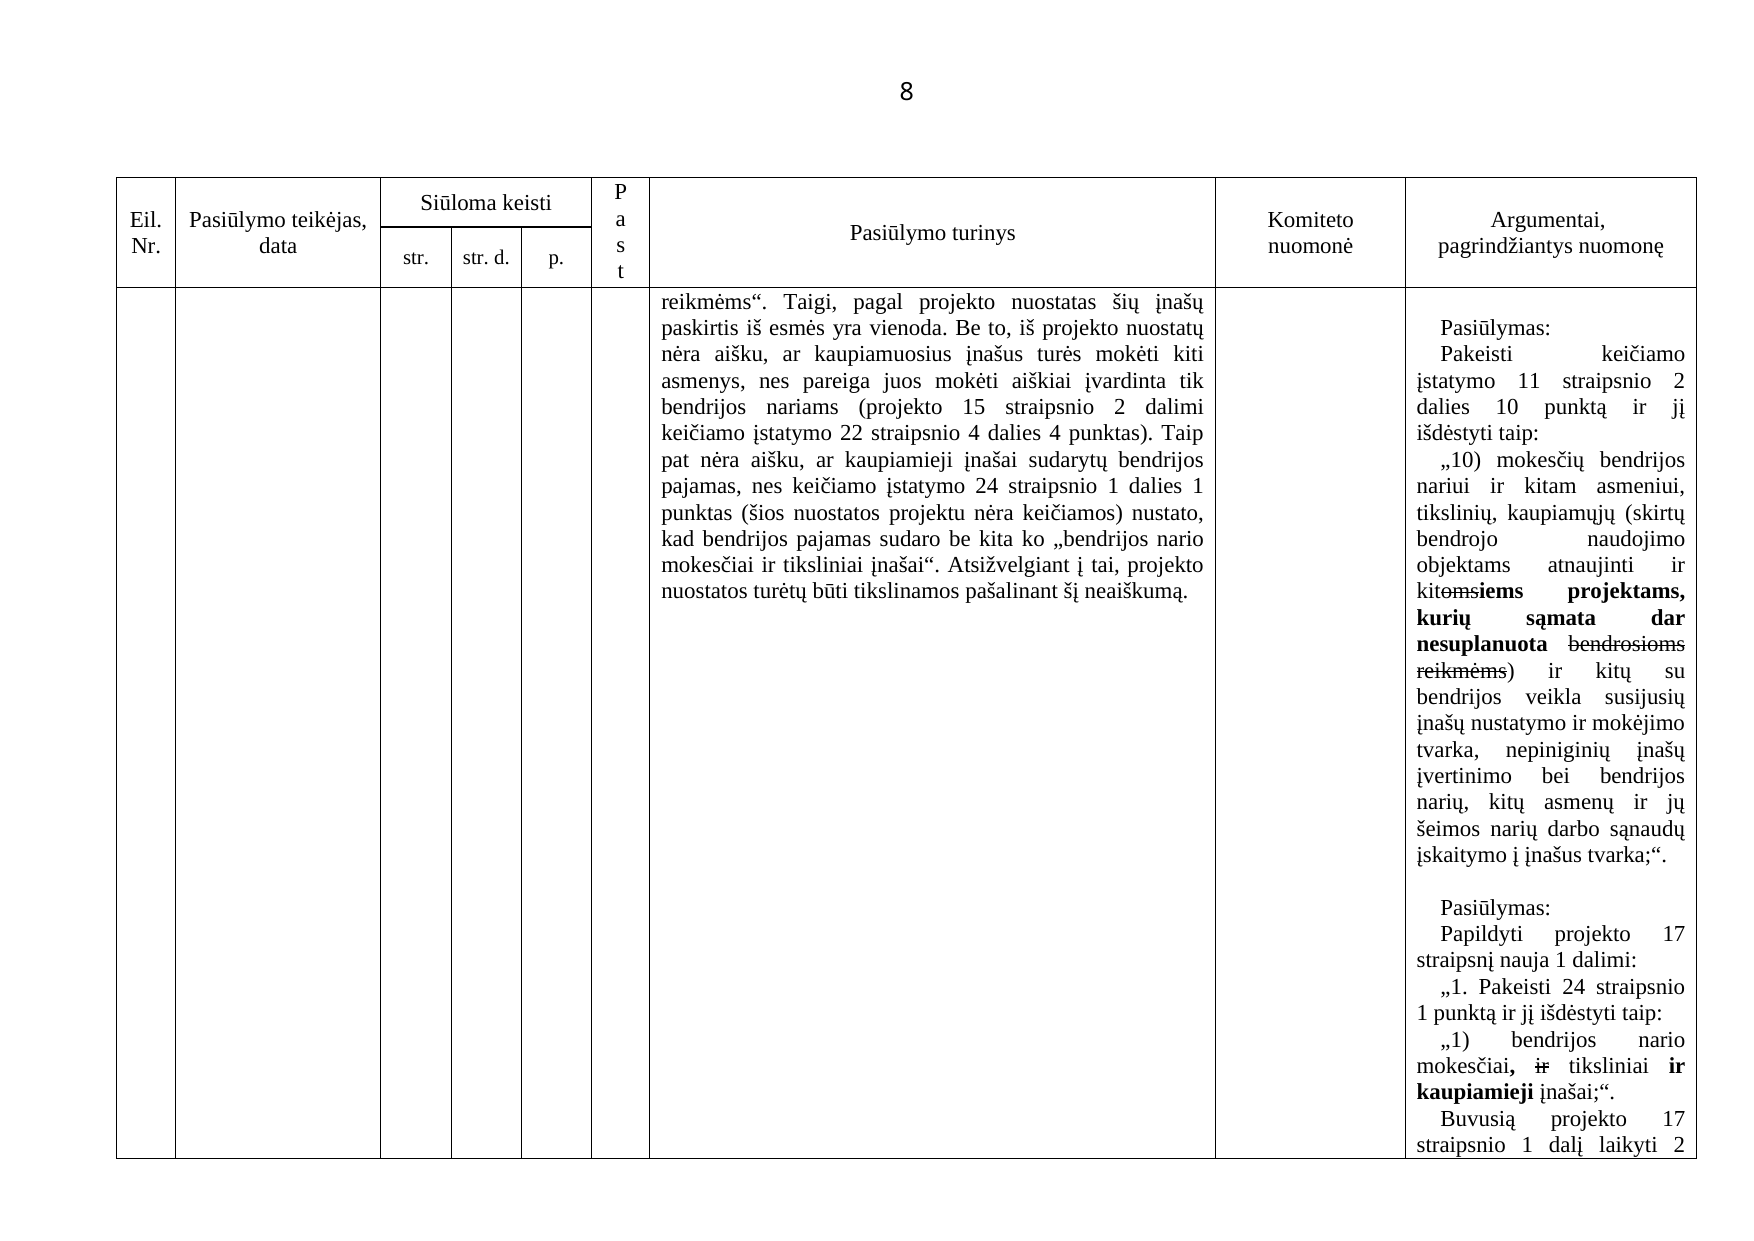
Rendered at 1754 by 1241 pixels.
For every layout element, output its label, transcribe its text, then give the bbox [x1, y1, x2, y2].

table_cell [452, 288, 521, 1157]
table_header Eil. Nr. [117, 178, 175, 287]
table_header Pasiūlymo teikėjas, data [176, 178, 380, 287]
table_cell Pasiūlymas: Pakeisti keičiamo įstatymo 11 straipsnio 2 dalies 10 punktą ir jį išdėstyti taip: „10) mokesčių bendrijos nariui ir kitam asmeniui, tikslinių, kaupiamųjų (skirtų bendrojo naudojimo objektams atnaujinti ir kitomsiems projektams, kurių sąmata dar nesuplanuota bendrosioms reikmėms) ir kitų su bendrijos veikla susijusių įnašų nustatymo ir mokėjimo tvarka, nepiniginių įnašų įvertinimo bei bendrijos narių, kitų asmenų ir jų šeimos narių darbo sąnaudų įskaitymo į įnašus tvarka;“. Pasiūlymas: Papildyti projekto 17 straipsnį nauja 1 dalimi: „1. Pakeisti 24 straipsnio 1 punktą ir jį išdėstyti taip: „1) bendrijos nario mokesčiai, ir tiksliniai ir kaupiamieji įnašai;“. Buvusią projekto 17 straipsnio 1 dalį laikyti 2 [1406, 288, 1696, 1157]
table_cell reikmėms“. Taigi, pagal projekto nuostatas šių įnašų paskirtis iš esmės yra vienoda. Be to, iš projekto nuostatų nėra aišku, ar kaupiamuosius įnašus turės mokėti kiti asmenys, nes pareiga juos mokėti aiškiai įvardinta tik bendrijos nariams (projekto 15 straipsnio 2 dalimi keičiamo įstatymo 22 straipsnio 4 dalies 4 punktas). Taip pat nėra aišku, ar kaupiamieji įnašai sudarytų bendrijos pajamas, nes keičiamo įstatymo 24 straipsnio 1 dalies 1 punktas (šios nuostatos projektu nėra keičiamos) nustato, kad bendrijos pajamas sudaro be kita ko „bendrijos nario mokesčiai ir tiksliniai įnašai“. Atsižvelgiant į tai, projekto nuostatos turėtų būti tikslinamos pašalinant šį neaiškumą. [650, 288, 1215, 1157]
table_header Argumentai, pagrindžiantys nuomonę [1406, 178, 1696, 287]
table_cell [381, 288, 451, 1157]
table_header Komiteto nuomonė [1216, 178, 1405, 287]
table_cell [1216, 288, 1405, 1157]
table_cell [176, 288, 380, 1157]
table_cell [522, 288, 591, 1157]
table_header Pasiūlymo turinys [650, 178, 1215, 287]
table_header Pastabos [592, 178, 649, 287]
table_cell str. d. [452, 228, 521, 287]
table_cell p. [522, 228, 591, 287]
table_cell N [592, 288, 649, 1157]
table_header Siūloma keisti [381, 178, 591, 226]
table_cell [117, 288, 175, 1157]
table_cell str. [381, 228, 451, 287]
